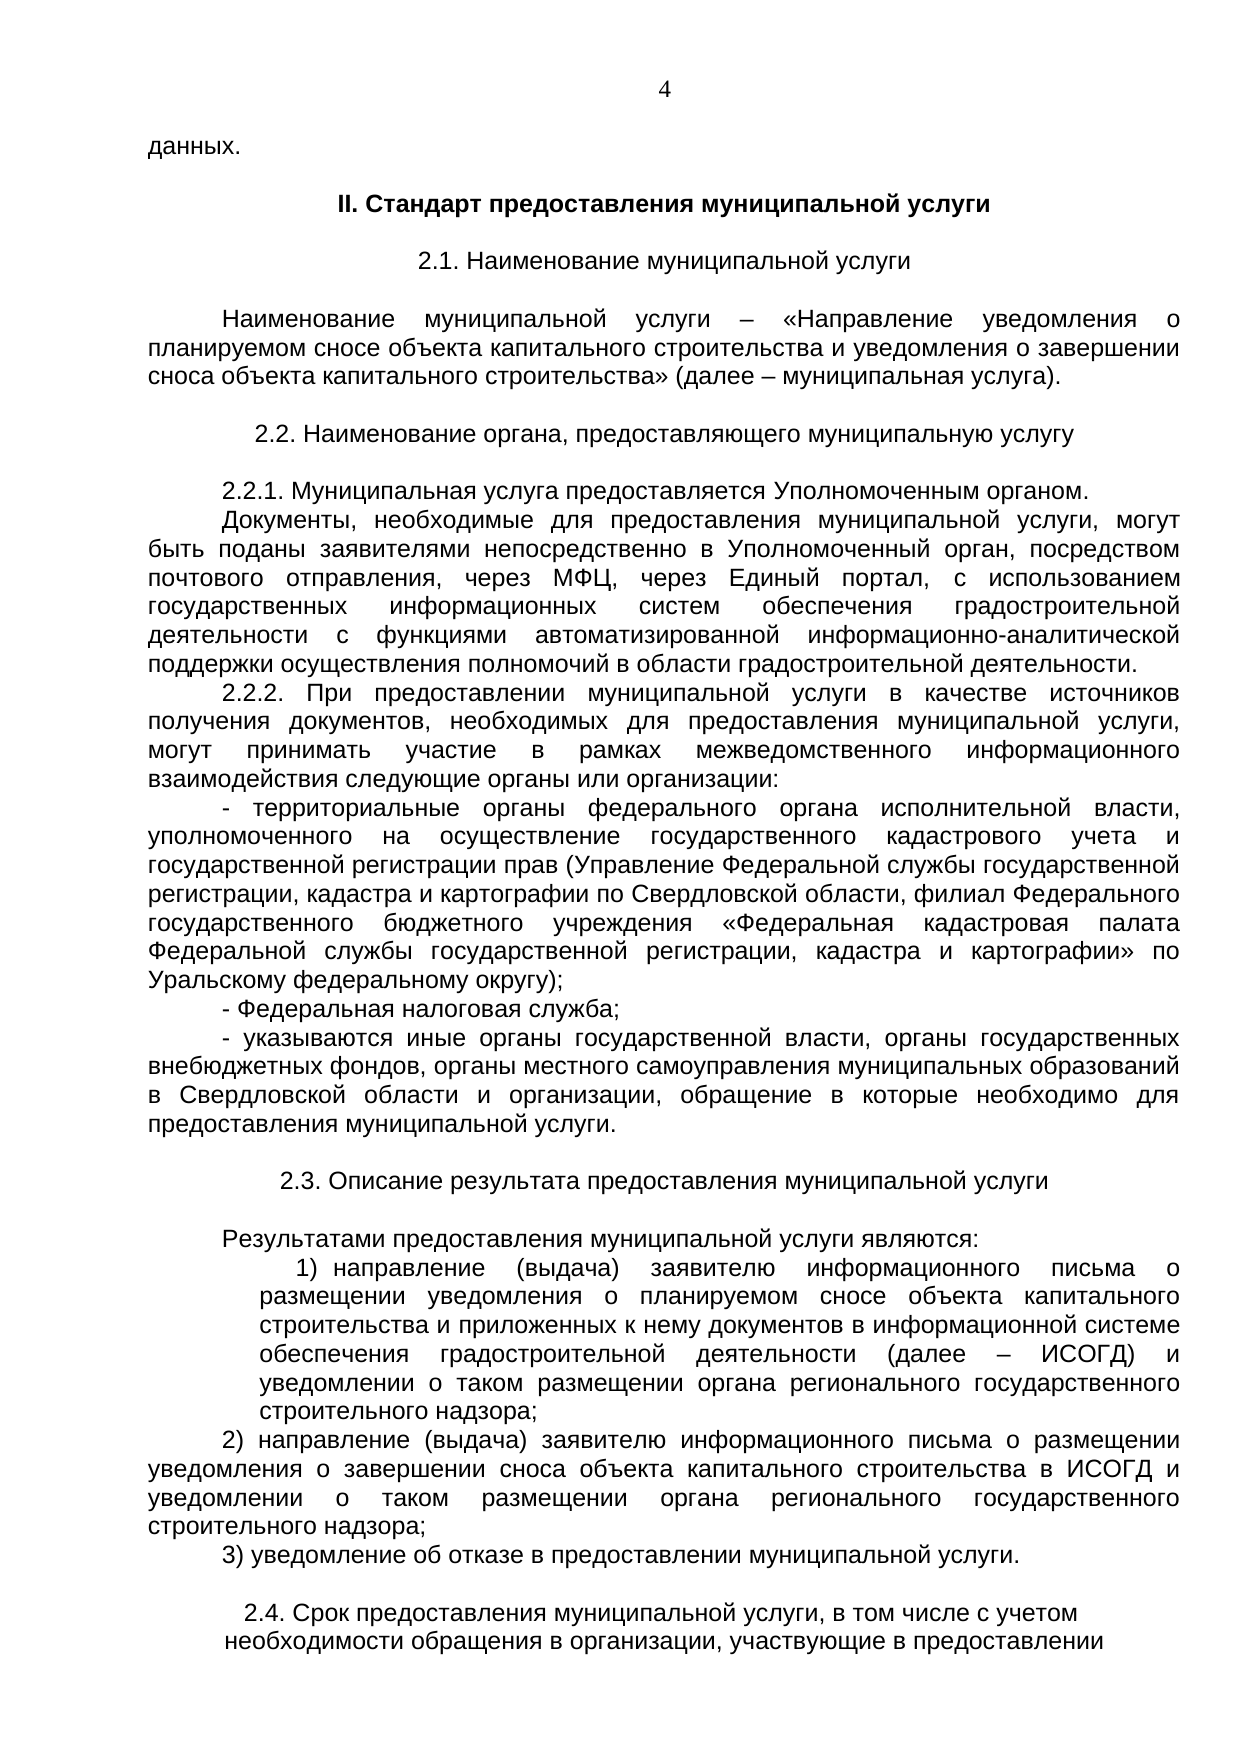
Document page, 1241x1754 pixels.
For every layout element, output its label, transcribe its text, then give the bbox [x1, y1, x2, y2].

text Результатами предоставления муниципальной услуги являются: [148, 1224, 1181, 1253]
text Документы, необходимые для предоставления муниципальной услуги, могут быть поданы заявителями непосредственно в Уполномоченный орган, посредством почтового отправления, через МФЦ, через Единый портал, с использованием государственных информационных систем обеспечения градостроительной деятельности с функциями автоматизированной информационно-аналитической поддержки осуществления полномочий в области градостроительной деятельности. [148, 505, 1181, 678]
list направление (выдача) заявителю информационного письма о размещении уведомления о планируемом сносе объекта капитального строительства и приложенных к нему документов в информационной системе обеспечения градостроительной деятельности (далее – ИСОГД) и уведомлении о таком размещении органа регионального государственного строительного надзора; [222, 1253, 1181, 1425]
text II. Стандарт предоставления муниципальной услуги [148, 189, 1181, 218]
text - территориальные органы федерального органа исполнительной власти, уполномоченного на осуществление государственного кадастрового учета и государственной регистрации прав (Управление Федеральной службы государственной регистрации, кадастра и картографии по Свердловской области, филиал Федерального государственного бюджетного учреждения «Федеральная кадастровая палата Федеральной службы государственной регистрации, кадастра и картографии» по Уральскому федеральному округу); [148, 793, 1181, 994]
text 2.4. Срок предоставления муниципальной услуги, в том числе с учетом необходимости обращения в организации, участвующие в предоставлении [148, 1598, 1181, 1655]
text 2.2.2. При предоставлении муниципальной услуги в качестве источников получения документов, необходимых для предоставления муниципальной услуги, могут принимать участие в рамках межведомственного информационного взаимодействия следующие органы или организации: [148, 678, 1181, 793]
text 3) уведомление об отказе в предоставлении муниципальной услуги. [148, 1540, 1181, 1569]
text 2) направление (выдача) заявителю информационного письма о размещении уведомления о завершении сноса объекта капитального строительства в ИСОГД и уведомлении о таком размещении органа регионального государственного строительного надзора; [148, 1425, 1181, 1540]
text 2.2. Наименование органа, предоставляющего муниципальную услугу [148, 419, 1181, 448]
text 2.2.1. Муниципальная услуга предоставляется Уполномоченным органом. [148, 476, 1181, 505]
text Наименование муниципальной услуги – «Направление уведомления о планируемом сносе объекта капитального строительства и уведомления о завершении сноса объекта капитального строительства» (далее – муниципальная услуга). [148, 304, 1181, 390]
text 2.3. Описание результата предоставления муниципальной услуги [148, 1166, 1181, 1195]
text - Федеральная налоговая служба; [148, 994, 1181, 1023]
text данных. [148, 131, 1181, 160]
text - указываются иные органы государственной власти, органы государственных внебюджетных фондов, органы местного самоуправления муниципальных образований в Свердловской области и организации, обращение в которые необходимо для предоставления муниципальной услуги. [148, 1023, 1181, 1138]
text 2.1. Наименование муниципальной услуги [148, 246, 1181, 275]
